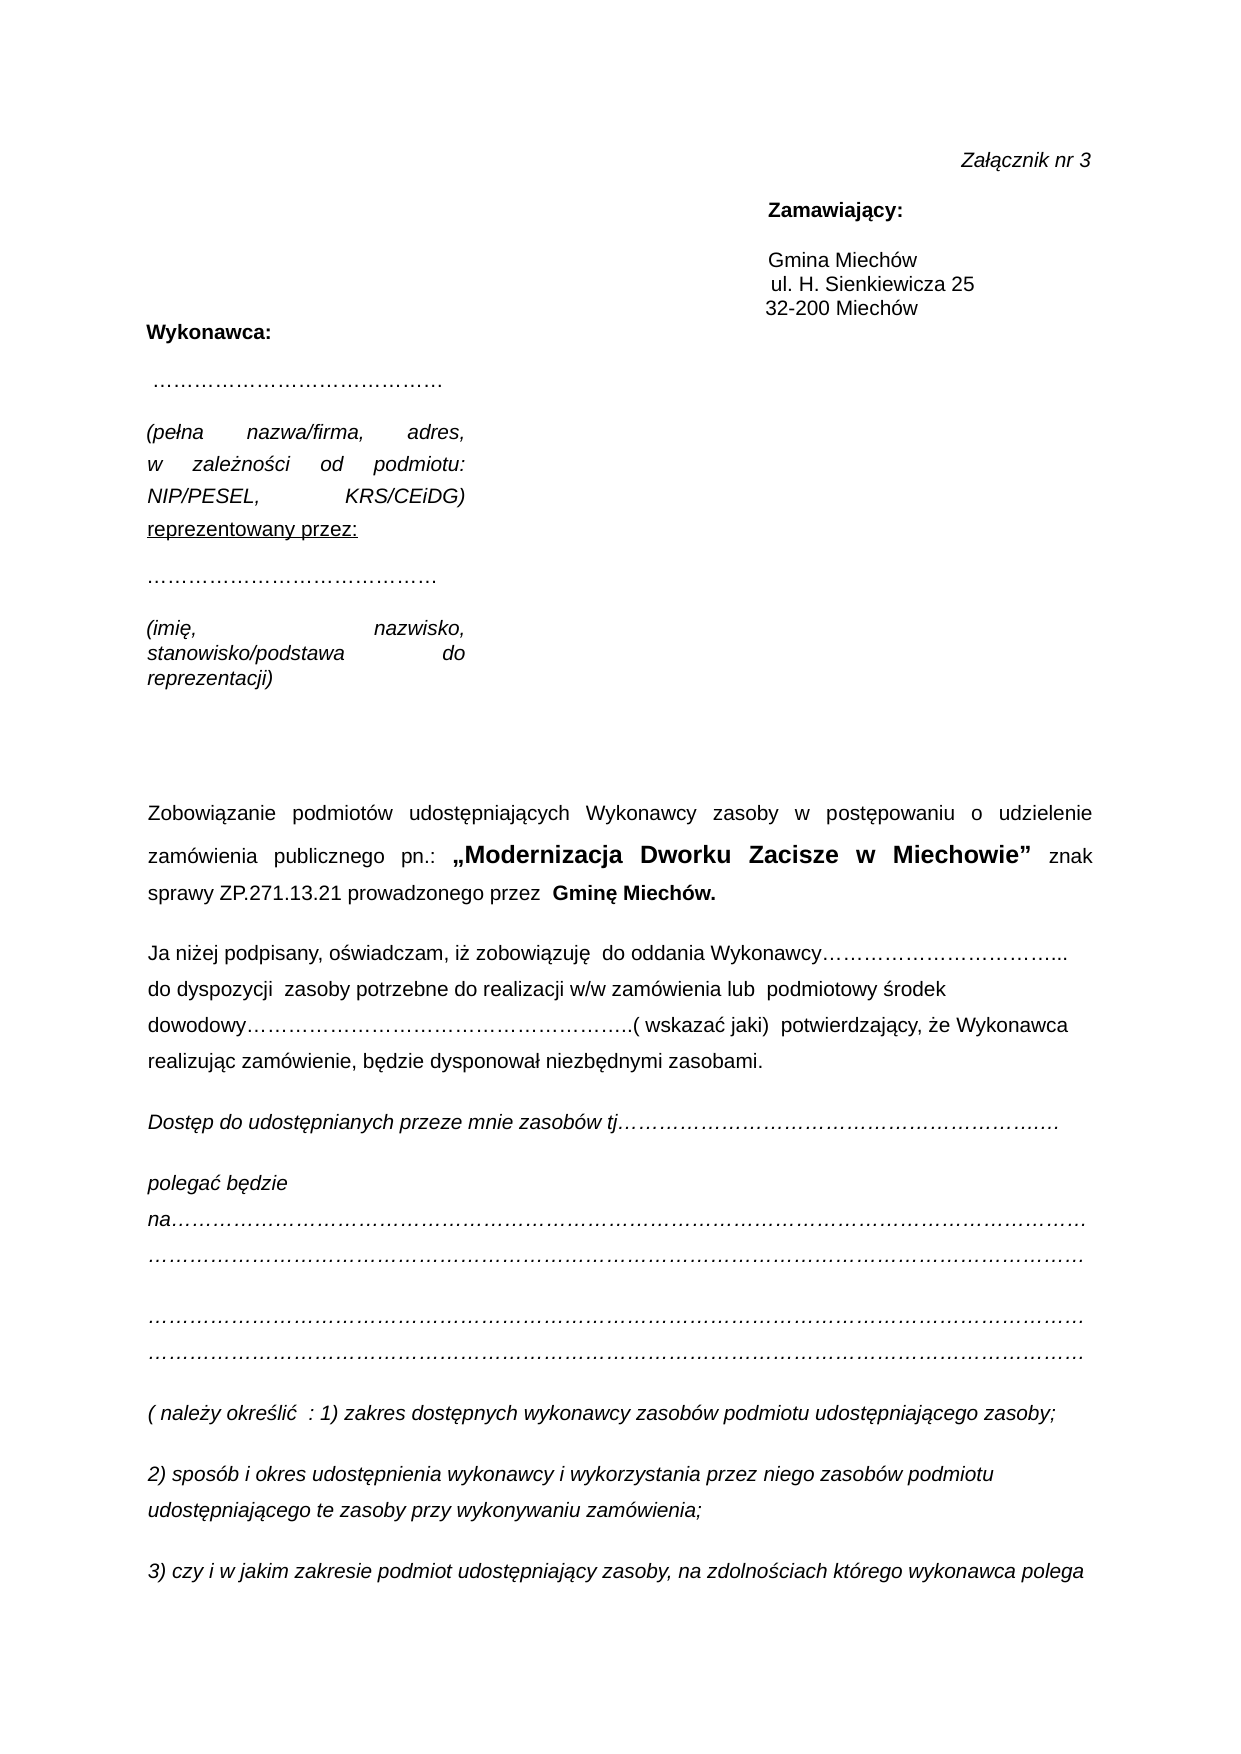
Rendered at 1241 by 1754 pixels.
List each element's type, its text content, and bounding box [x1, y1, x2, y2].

text Zamawiający: [768, 198, 1093, 222]
text Zobowiązanie podmiotów udostępniających Wykonawcy zasoby w postępowaniu o udzielenie zamówienia publicznego pn.: „Modernizacja Dworku Zacisze w Miechowie” znak sprawy ZP.271.13.21 prowadzonego przez Gminę Miechów. [148, 801, 1093, 904]
text …………………………………… [146, 368, 761, 392]
list ……………………………………………………………………………………………………………………………………………………………………………………………………………………………………………… [148, 1304, 1093, 1364]
text Gmina Miechów [768, 248, 1093, 272]
list 3) czy i w jakim zakresie podmiot udostępniający zasoby, na zdolnościach którego wykonawca polega [148, 1558, 1093, 1582]
list Dostęp do udostępnianych przeze mnie zasobów tj…………………………………………………….… [148, 1110, 1093, 1134]
text (imię, nazwisko, stanowisko/podstawa do reprezentacji) [146, 616, 467, 689]
text Załącznik nr 3 [768, 148, 1093, 172]
text (pełna nazwa/firma, adres, w zależności od podmiotu: NIP/PESEL, KRS/CEiDG) reprezentowany przez: [146, 419, 467, 540]
text …………………………………… [146, 564, 761, 588]
text Wykonawca: [146, 320, 1093, 344]
text Ja niżej podpisany, oświadczam, iż zobowiązuję do oddania Wykonawcy……………………………... do dyspozycji zasoby potrzebne do realizacji w/w zamówienia lub podmiotowy środek dowodowy………………………………………………..( wskazać jaki) potwierdzający, że Wykonawca realizując zamówienie, będzie dysponował niezbędnymi zasobami. [148, 941, 1093, 1073]
list polegać będzie na…………………………………………………………………………………………………………………………………………………………………………………………………………………………………………… [148, 1171, 1093, 1267]
text ul. H. Sienkiewicza 25 [146, 272, 1093, 296]
text 32-200 Miechów [146, 296, 1093, 320]
list ( należy określić : 1) zakres dostępnych wykonawcy zasobów podmiotu udostępniającego zasoby; [148, 1401, 1093, 1424]
list 2) sposób i okres udostępnienia wykonawcy i wykorzystania przez niego zasobów podmiotu udostępniającego te zasoby przy wykonywaniu zamówienia; [148, 1462, 1093, 1521]
